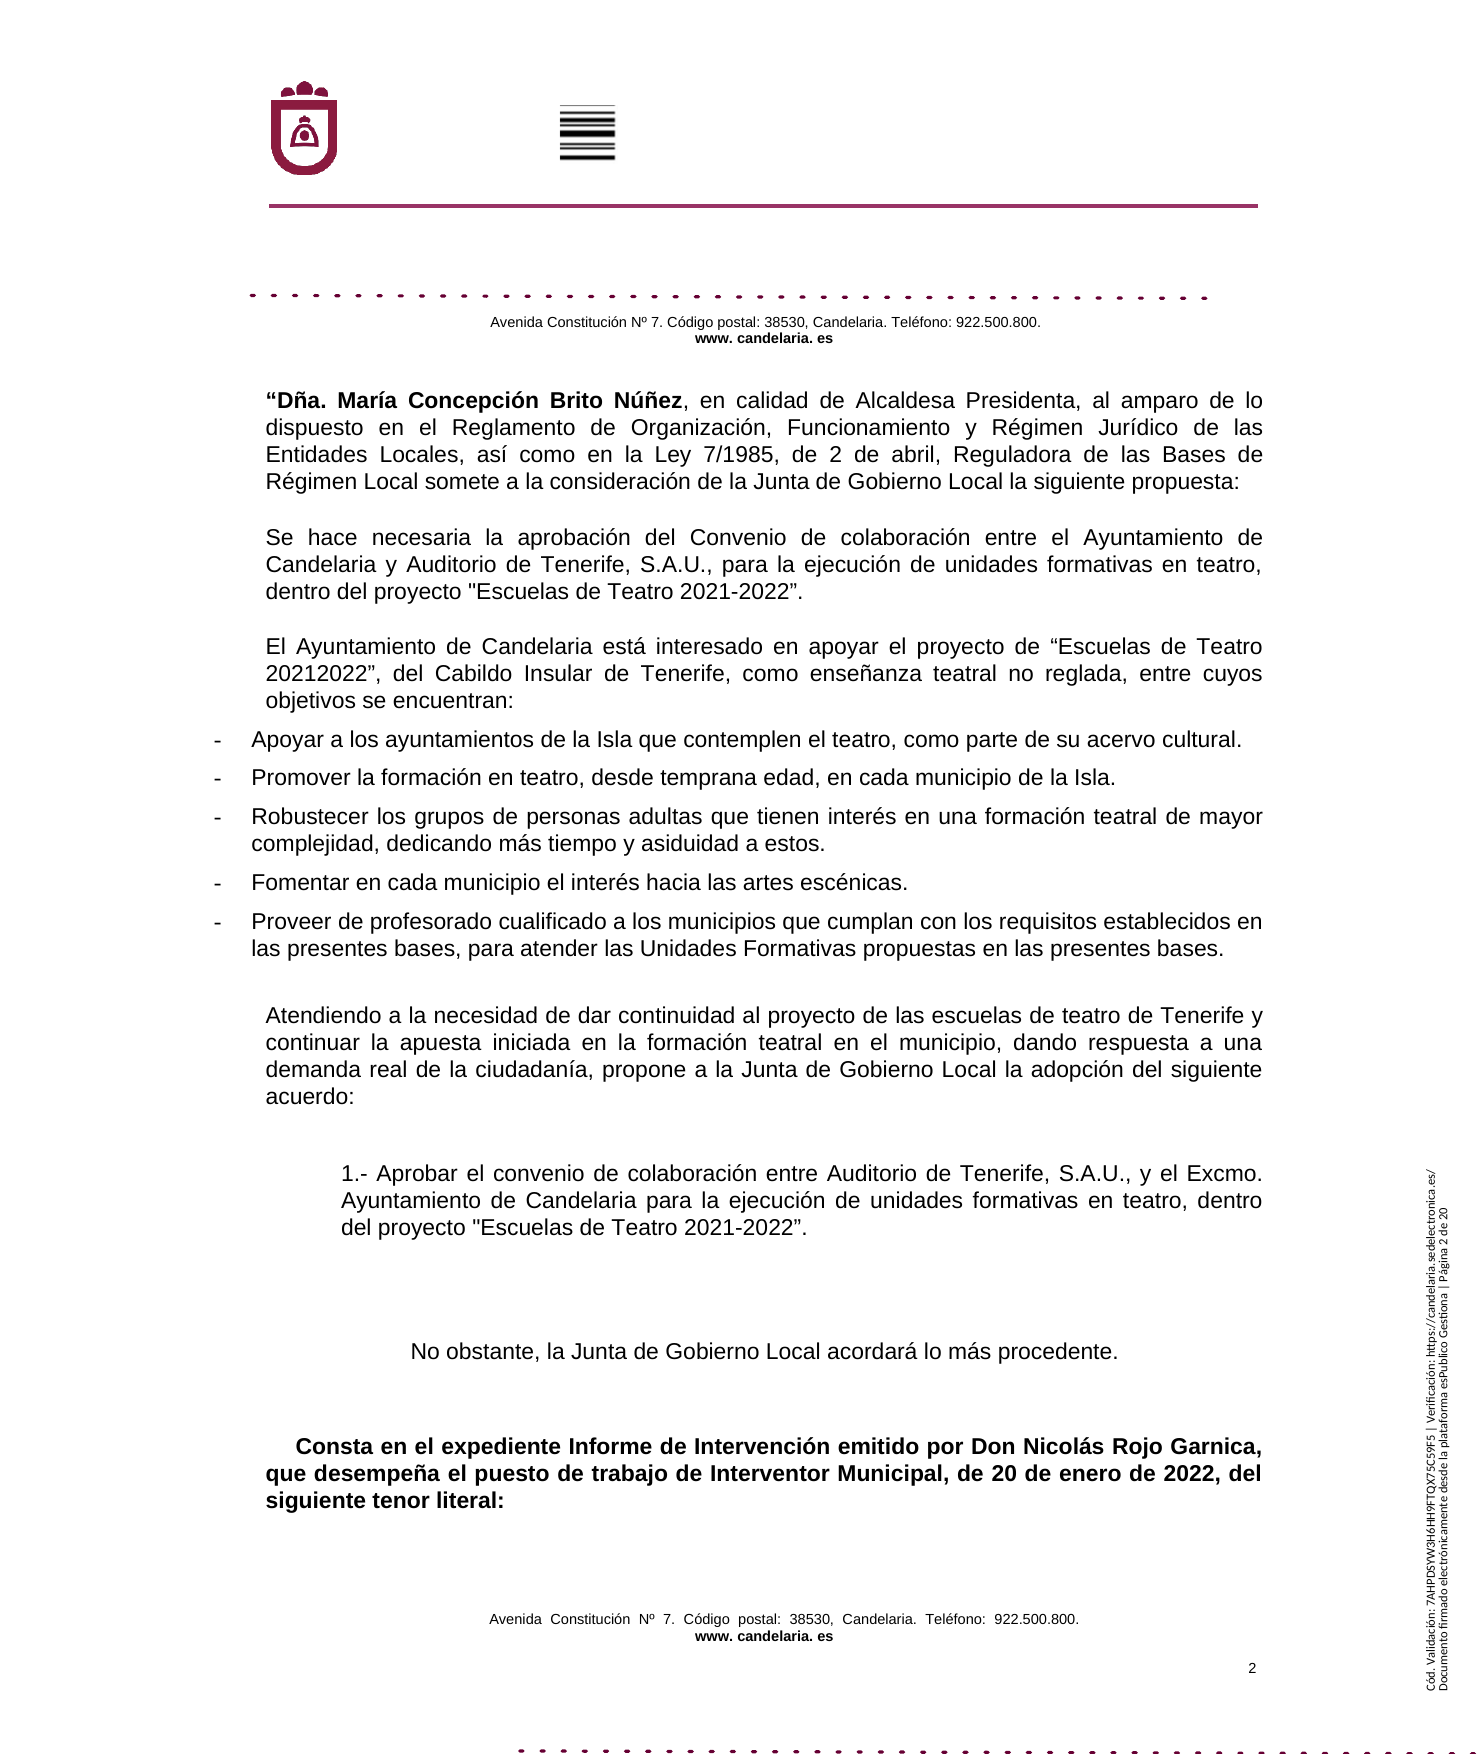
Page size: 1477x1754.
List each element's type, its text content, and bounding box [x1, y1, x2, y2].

text El Ayuntamiento de Candelaria está interesado en apoyar el proyecto de “Escuelas de Teatro 20212022”, del Cabildo Insular de Tenerife, como enseñanza teatral no reglada, entre cuyos objetivos se encuentran: [265, 633, 1264, 713]
text “Dña. María Concepción Brito Núñez, en calidad de Alcaldesa Presidenta, al amparo de lo dispuesto en el Reglamento de Organización, Funcionamiento y Régimen Jurídico de las Entidades Locales, así como en la Ley 7/1985, de 2 de abril, Reguladora de las Bases de Régimen Local somete a la consideración de la Junta de Gobierno Local la siguiente propuesta: [265, 387, 1264, 494]
text Se hace necesaria la aprobación del Convenio de colaboración entre el Ayuntamiento de Candelaria y Auditorio de Tenerife, S.A.U., para la ejecución de unidades formativas en teatro, dentro del proyecto "Escuelas de Teatro 2021-2022”. [265, 523, 1264, 604]
text Atendiendo a la necesidad de dar continuidad al proyecto de las escuelas de teatro de Tenerife y continuar la apuesta iniciada en la formación teatral en el municipio, dando respuesta a una demanda real de la ciudadanía, propone a la Junta de Gobierno Local la adopción del siguiente acuerdo: [265, 1002, 1264, 1109]
list Apoyar a los ayuntamientos de la Isla que contemplen el teatro, como parte de su acervo cultural. [214, 726, 1264, 752]
list Fomentar en cada municipio el interés hacia las artes escénicas. [214, 869, 1264, 895]
text Avenida Constitución Nº 7. Código postal: 38530, Candelaria. Teléfono: 922.500.800. www. candelaria. es [471, 313, 1061, 347]
text 1.- Aprobar el convenio de colaboración entre Auditorio de Tenerife, S.A.U., y el Excmo. Ayuntamiento de Candelaria para la ejecución de unidades formativas en teatro, dentro del proyecto "Escuelas de Teatro 2021-2022”. [341, 1160, 1264, 1240]
list Robustecer los grupos de personas adultas que tienen interés en una formación teatral de mayor complejidad, dedicando más tiempo y asiduidad a estos. [214, 803, 1264, 857]
list Proveer de profesorado cualificado a los municipios que cumplan con los requisitos establecidos en las presentes bases, para atender las Unidades Formativas propuestas en las presentes bases. [214, 908, 1264, 961]
text Consta en el expediente Informe de Intervención emitido por Don Nicolás Rojo Garnica, que desempeña el puesto de trabajo de Interventor Municipal, de 20 de enero de 2022, del siguiente tenor literal: [265, 1433, 1263, 1514]
text No obstante, la Junta de Gobierno Local acordará lo más procedente. [251, 1337, 1269, 1365]
list Promover la formación en teatro, desde temprana edad, en cada municipio de la Isla. [214, 764, 1264, 791]
